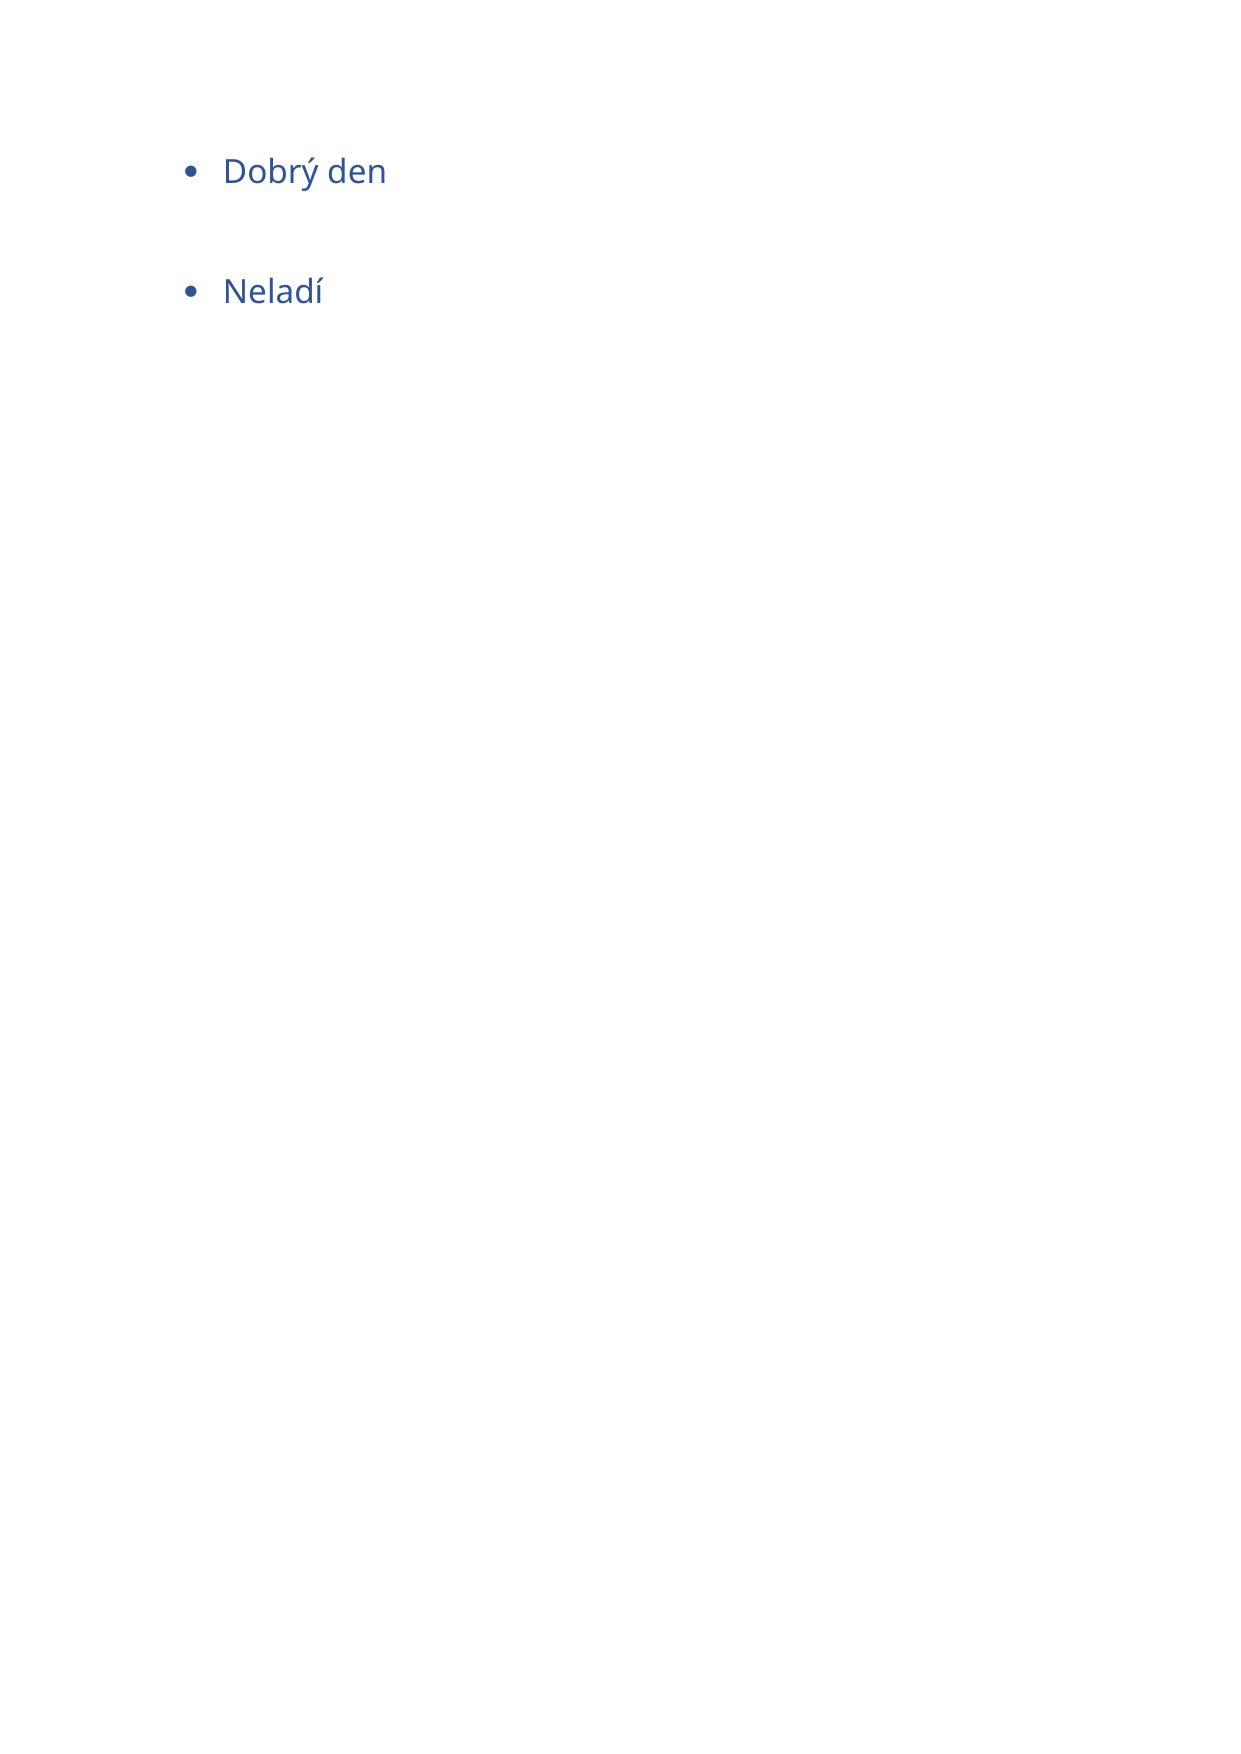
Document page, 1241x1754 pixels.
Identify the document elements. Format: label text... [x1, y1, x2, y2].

list Dobrý den [185, 148, 1093, 193]
list Neladí [185, 268, 1093, 313]
